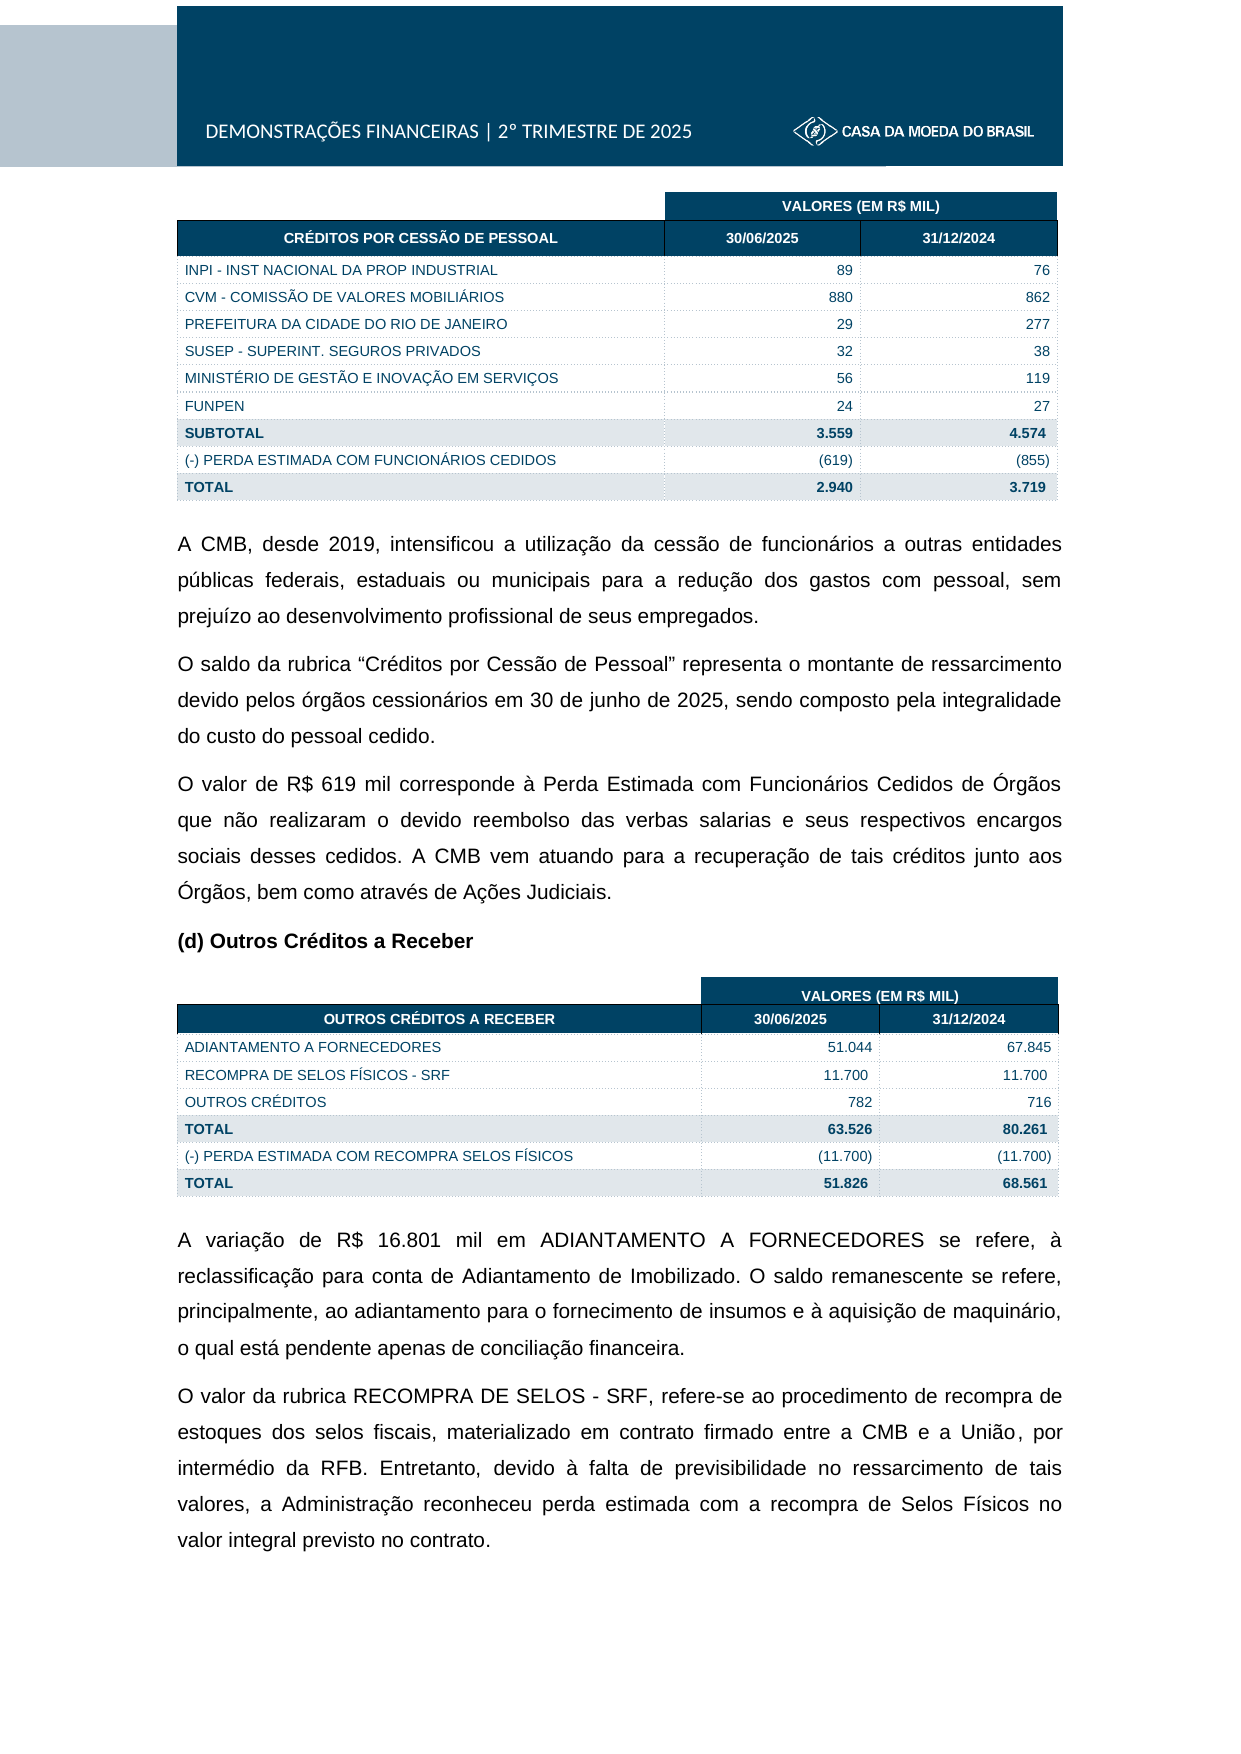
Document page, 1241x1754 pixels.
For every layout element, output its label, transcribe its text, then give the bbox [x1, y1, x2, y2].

table_cell OUTROS CRÉDITOS [177, 1088, 701, 1115]
table_cell (855) [860, 446, 1057, 473]
table_cell (-) PERDA ESTIMADA COM FUNCIONÁRIOS CEDIDOS [177, 446, 664, 473]
table_cell RECOMPRA DE SELOS FÍSICOS - SRF [177, 1061, 701, 1088]
table_cell OUTROS CRÉDITOS A RECEBER [178, 1005, 701, 1033]
table_cell 76 [860, 256, 1057, 283]
table_cell 24 [665, 391, 860, 419]
table_cell 277 [860, 310, 1057, 337]
table_cell (-) PERDA ESTIMADA COM RECOMPRA SELOS FÍSICOS [177, 1142, 701, 1169]
table_cell 31/12/2024 [861, 221, 1057, 256]
table_cell (619) [665, 446, 860, 473]
table_cell 63.526 [701, 1115, 879, 1142]
table_cell 862 [860, 283, 1057, 310]
table_cell 31/12/2024 [880, 1005, 1058, 1033]
table_cell PREFEITURA DA CIDADE DO RIO DE JANEIRO [177, 310, 664, 337]
table_cell (11.700) [701, 1142, 879, 1169]
table_cell TOTAL [177, 473, 664, 500]
table_cell 30/06/2025 [665, 221, 860, 256]
table_cell FUNPEN [177, 391, 664, 419]
text (d) Outros Créditos a Receber [177, 928, 1063, 952]
table_cell 32 [665, 337, 860, 364]
table_header [177, 977, 701, 1004]
table_cell 89 [665, 256, 860, 283]
table_cell SUSEP - SUPERINT. SEGUROS PRIVADOS [177, 337, 664, 364]
text O valor da rubrica RECOMPRA DE SELOS - SRF, refere-se ao procedimento de recompra de estoques dos selos fiscais, materializado em contrato firmado entre a CMB e a União, por intermédio da RFB. Entretanto, devido à falta de previsibilidade no ressarcimento de tais valores, a Administração reconheceu perda estimada com a recompra de Selos Físicos no valor integral previsto no contrato. [177, 1384, 1063, 1551]
table_cell 2.940 [665, 473, 860, 500]
table_header VALORES (EM R$ MIL) [665, 192, 1057, 220]
text O saldo da rubrica “Créditos por Cessão de Pessoal” representa o montante de ressarcimento devido pelos órgãos cessionários em 30 de junho de 2025, sendo composto pela integralidade do custo do pessoal cedido. [177, 652, 1063, 748]
text A variação de R$ 16.801 mil em ADIANTAMENTO A FORNECEDORES se refere, à reclassificação para conta de Adiantamento de Imobilizado. O saldo remanescente se refere, principalmente, ao adiantamento para o fornecimento de insumos e à aquisição de maquinário, o qual está pendente apenas de conciliação financeira. [177, 1227, 1063, 1359]
table_cell 11.700 [701, 1061, 879, 1088]
table_header [177, 192, 664, 220]
table_cell SUBTOTAL [177, 419, 664, 446]
table_cell 67.845 [879, 1034, 1058, 1061]
table_cell CRÉDITOS POR CESSÃO DE PESSOAL [178, 221, 664, 256]
table_cell 782 [701, 1088, 879, 1115]
table_cell 38 [860, 337, 1057, 364]
table_cell TOTAL [177, 1169, 701, 1196]
table_cell 11.700 [879, 1061, 1058, 1088]
text A CMB, desde 2019, intensificou a utilização da cessão de funcionários a outras entidades públicas federais, estaduais ou municipais para a redução dos gastos com pessoal, sem prejuízo ao desenvolvimento profissional de seus empregados. [177, 532, 1063, 627]
table_header VALORES (EM R$ MIL) [701, 977, 1058, 1004]
table_cell INPI - INST NACIONAL DA PROP INDUSTRIAL [177, 256, 664, 283]
table_cell 3.719 [860, 473, 1057, 500]
table_cell 51.826 [701, 1169, 879, 1196]
table_cell MINISTÉRIO DE GESTÃO E INOVAÇÃO EM SERVIÇOS [177, 364, 664, 391]
table_cell 56 [665, 364, 860, 391]
table_cell 4.574 [860, 419, 1057, 446]
table_cell (11.700) [879, 1142, 1058, 1169]
text O valor de R$ 619 mil corresponde à Perda Estimada com Funcionários Cedidos de Órgãos que não realizaram o devido reembolso das verbas salarias e seus respectivos encargos sociais desses cedidos. A CMB vem atuando para a recuperação de tais créditos junto aos Órgãos, bem como através de Ações Judiciais. [177, 772, 1063, 904]
table_cell TOTAL [177, 1115, 701, 1142]
table_cell 80.261 [879, 1115, 1058, 1142]
table_cell 51.044 [701, 1034, 879, 1061]
table_cell 716 [879, 1088, 1058, 1115]
table_cell 29 [665, 310, 860, 337]
table_cell 3.559 [665, 419, 860, 446]
table_cell ADIANTAMENTO A FORNECEDORES [177, 1034, 701, 1061]
table_cell 119 [860, 364, 1057, 391]
table_cell 880 [665, 283, 860, 310]
table_cell 30/06/2025 [702, 1005, 879, 1033]
table_cell 27 [860, 391, 1057, 419]
table_cell 68.561 [879, 1169, 1058, 1196]
table_cell CVM - COMISSÃO DE VALORES MOBILIÁRIOS [177, 283, 664, 310]
